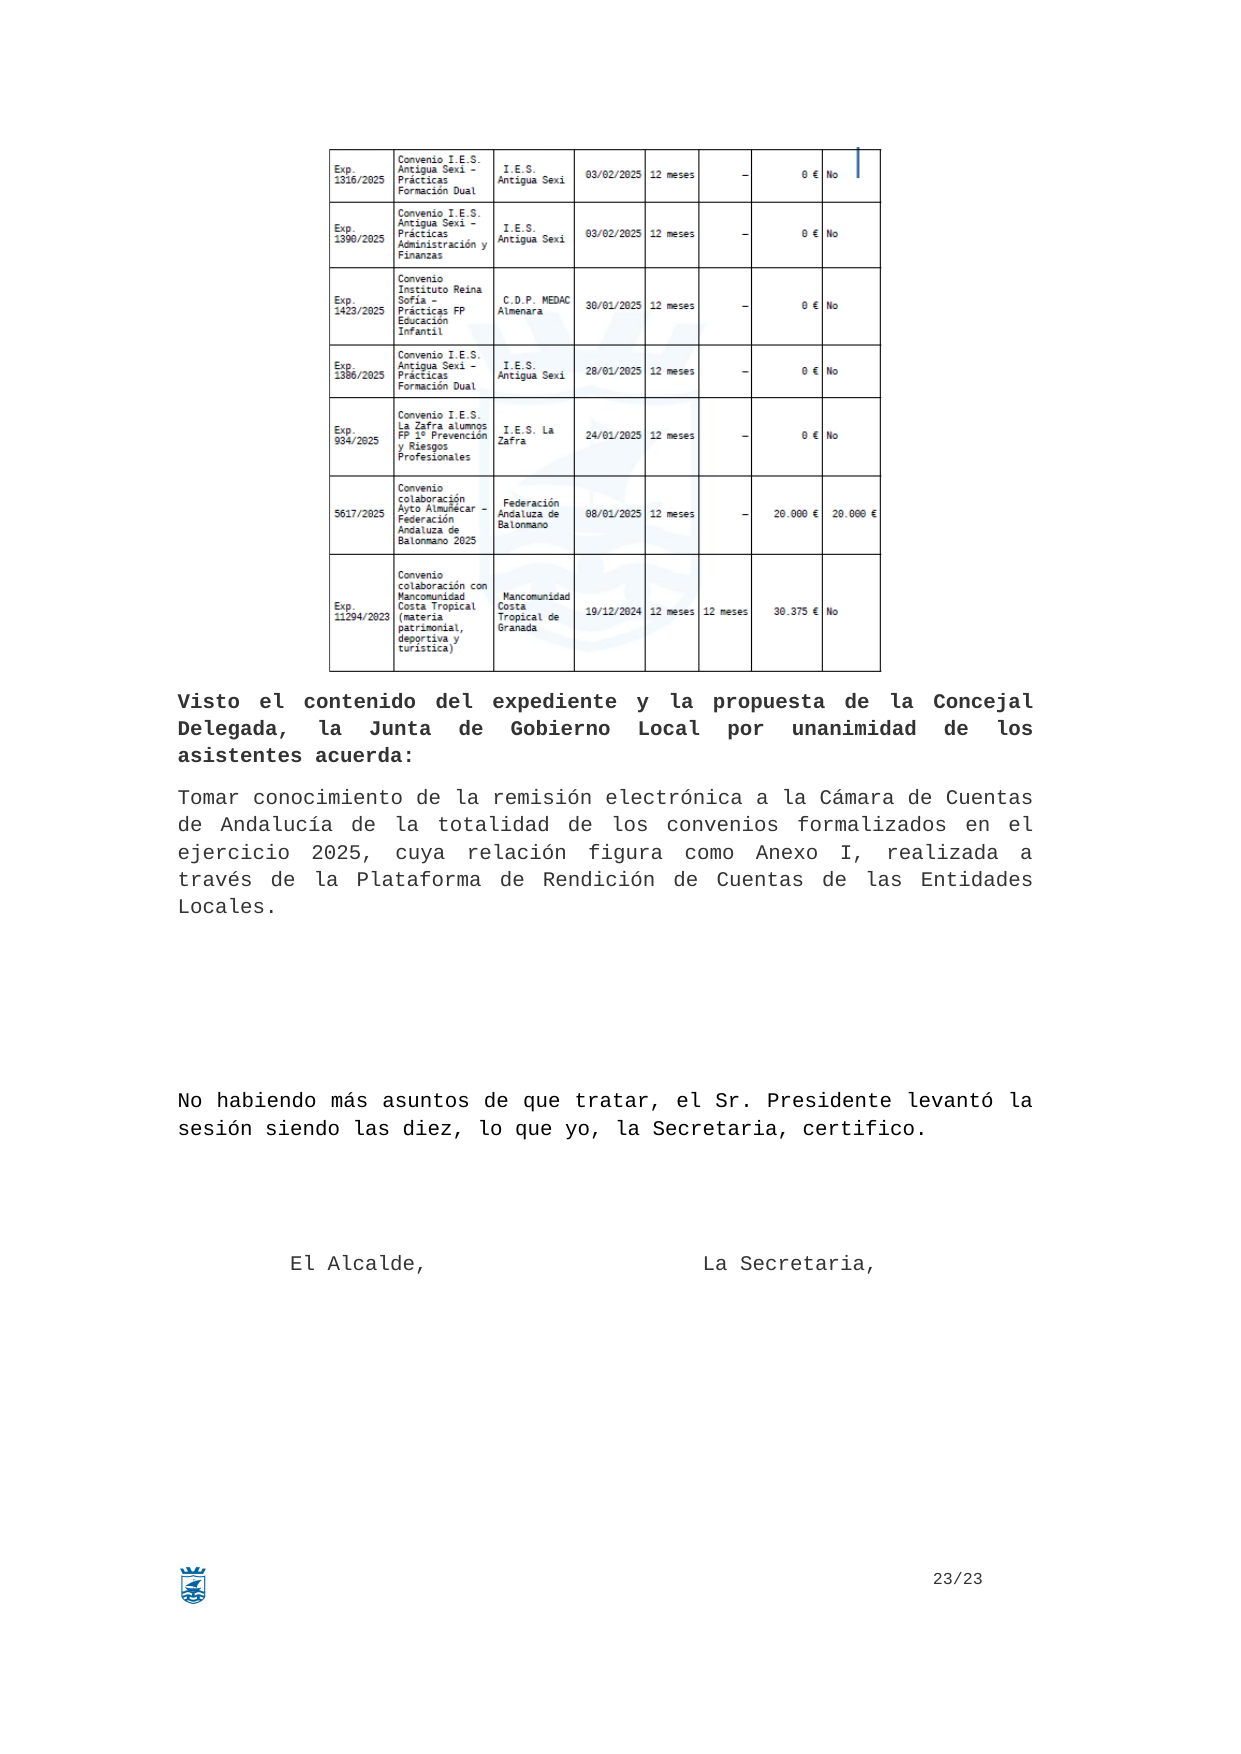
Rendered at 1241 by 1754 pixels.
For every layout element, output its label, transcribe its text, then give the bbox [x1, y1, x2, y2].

picture [177, 1562, 208, 1607]
text No habiendo más asuntos de que tratar, el Sr. Presidente levantó la sesión siendo las diez, lo que yo, la Secretaria, certifico. [177, 1090, 1033, 1141]
text Tomar conocimiento de la remisión electrónica a la Cámara de Cuentas de Andalucía de la totalidad de los convenios formalizados en el ejercicio 2025, cuya relación figura como Anexo I, realizada a través de la Plataforma de Rendición de Cuentas de las Entidades Locales. [177, 787, 1033, 920]
picture [329, 147, 882, 673]
text Visto el contenido del expediente y la propuesta de la Concejal Delegada, la Junta de Gobierno Local por unanimidad de los asistentes acuerda: [177, 691, 1033, 769]
text El Alcalde, La Secretaria, [177, 1253, 1033, 1277]
